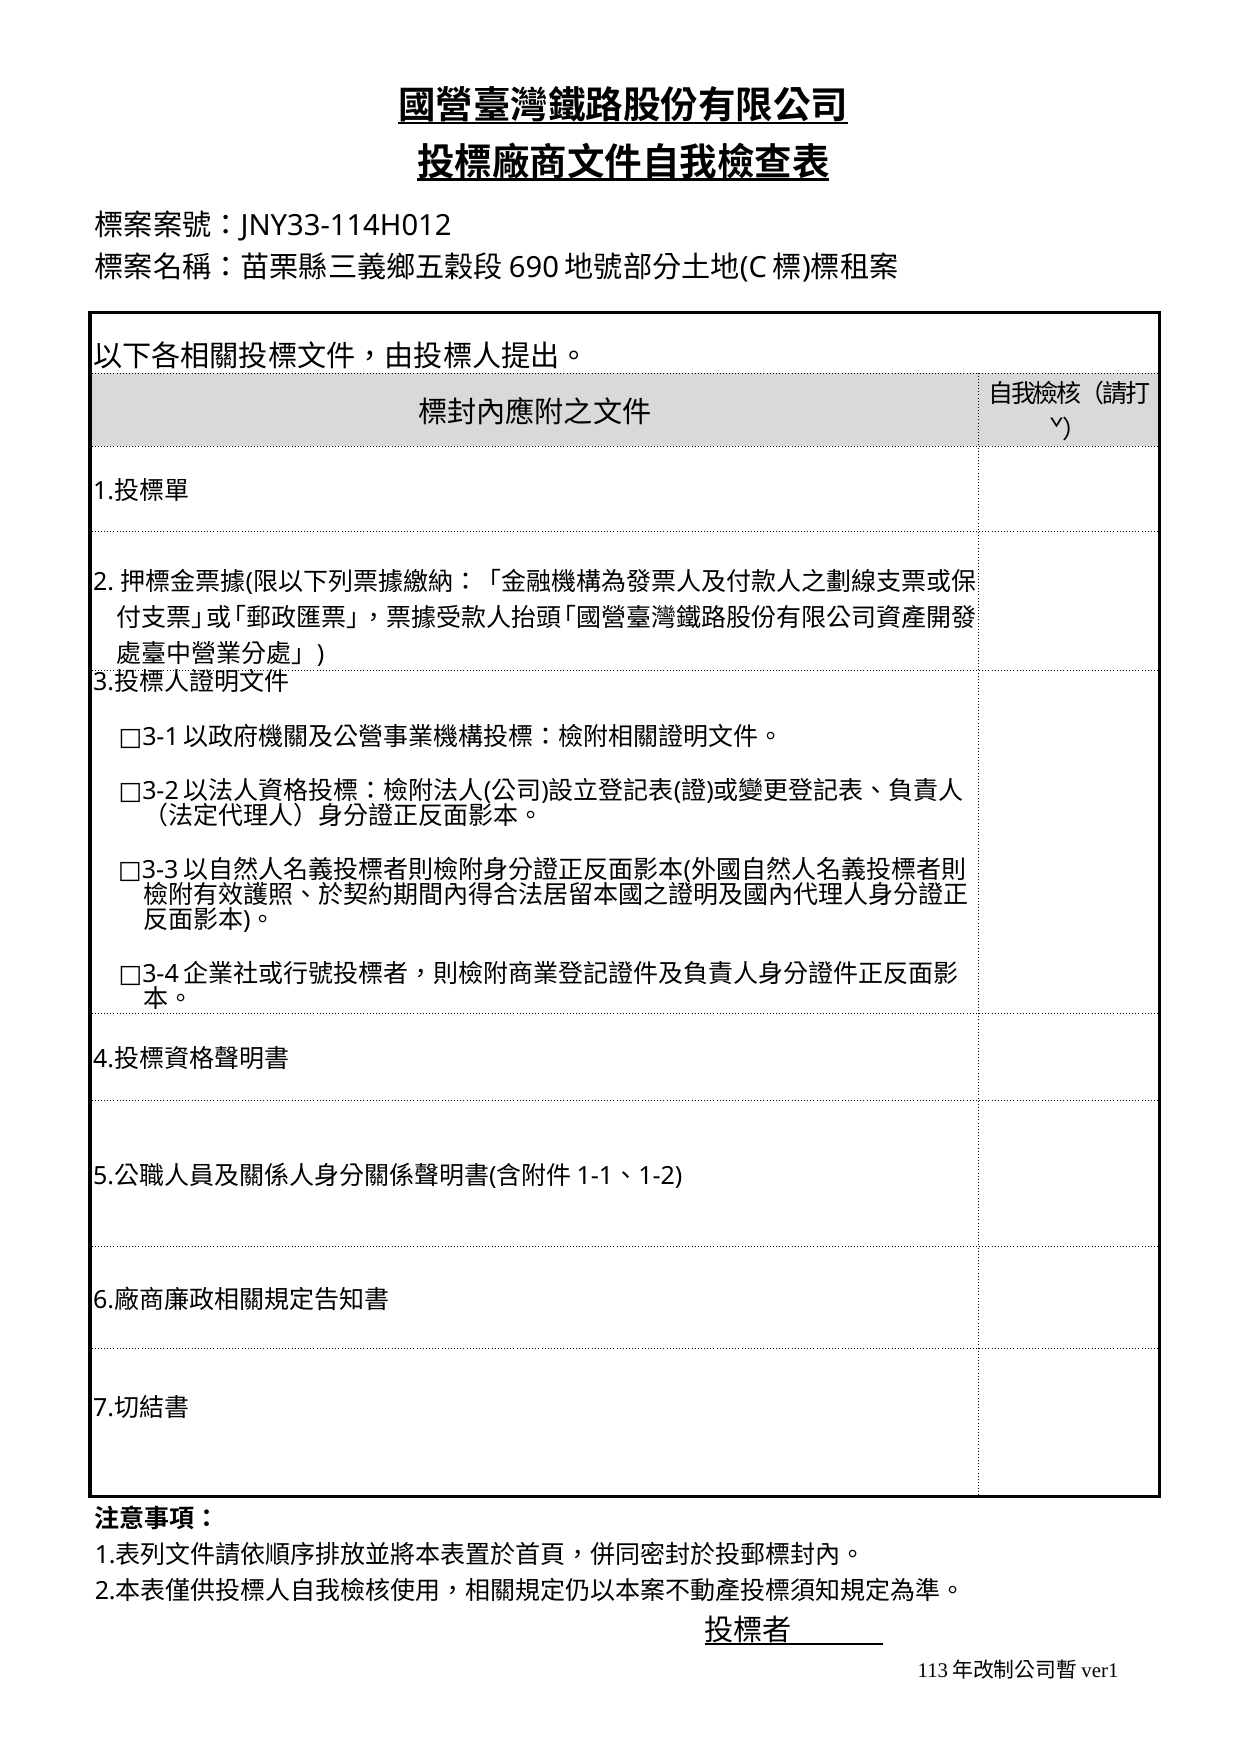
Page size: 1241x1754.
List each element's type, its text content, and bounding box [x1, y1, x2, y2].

text 投標者 [344, 1607, 1152, 1649]
text 國營臺灣鐵路股份有限公司 [94, 89, 1152, 126]
table_cell 自我檢核（請打ˇ） [979, 373, 1158, 446]
table_cell 2. 押標金票據(限以下列票據繳納：「金融機構為發票人及付款人之劃線支票或保付支票」或「郵政匯票」，票據受款人抬頭「國營臺灣鐵路股份有限公司資產開發處臺中營業分處」) [92, 531, 979, 670]
text 投標廠商文件自我檢查表 [94, 145, 1152, 182]
text 標案名稱：苗栗縣三義鄉五穀段690地號部分土地(C標)標租案 [94, 243, 1152, 286]
table_cell [979, 531, 1158, 670]
table_cell [979, 1348, 1158, 1495]
table_cell 5.公職人員及關係人身分關係聲明書(含附件1-1、1-2) [92, 1100, 979, 1246]
text 標案案號：JNY33-114H012 [94, 201, 1152, 243]
table_cell 7.切結書 [92, 1348, 979, 1495]
table_header 以下各相關投標文件，由投標人提出。 [92, 314, 1158, 372]
text 1.表列文件請依順序排放並將本表置於首頁，併同密封於投郵標封內。 [94, 1534, 1152, 1571]
table_cell 1.投標單 [92, 446, 979, 531]
table_cell 4.投標資格聲明書 [92, 1013, 979, 1100]
text 注意事項： [94, 1498, 1152, 1534]
table_cell [979, 670, 1158, 1012]
table_cell 6.廠商廉政相關規定告知書 [92, 1246, 979, 1348]
table_cell [979, 446, 1158, 531]
text 2.本表僅供投標人自我檢核使用，相關規定仍以本案不動產投標須知規定為準。 [94, 1571, 1152, 1607]
table_cell [979, 1100, 1158, 1246]
table_cell 3.投標人證明文件 □3-1以政府機關及公營事業機構投標：檢附相關證明文件。 □3-2以法人資格投標：檢附法人(公司)設立登記表(證)或變更登記表、負責人（法定代理人）身分證正反面影本。 □3-3以自然人名義投標者則檢附身分證正反面影本(外國自然人名義投標者則檢附有效護照、於契約期間內得合法居留本國之證明及國內代理人身分證正反面影本)。 □3-4企業社或行號投標者，則檢附商業登記證件及負責人身分證件正反面影本。 [92, 670, 979, 1012]
table_cell 標封內應附之文件 [92, 373, 979, 446]
table_cell [979, 1013, 1158, 1100]
table_cell [979, 1246, 1158, 1348]
